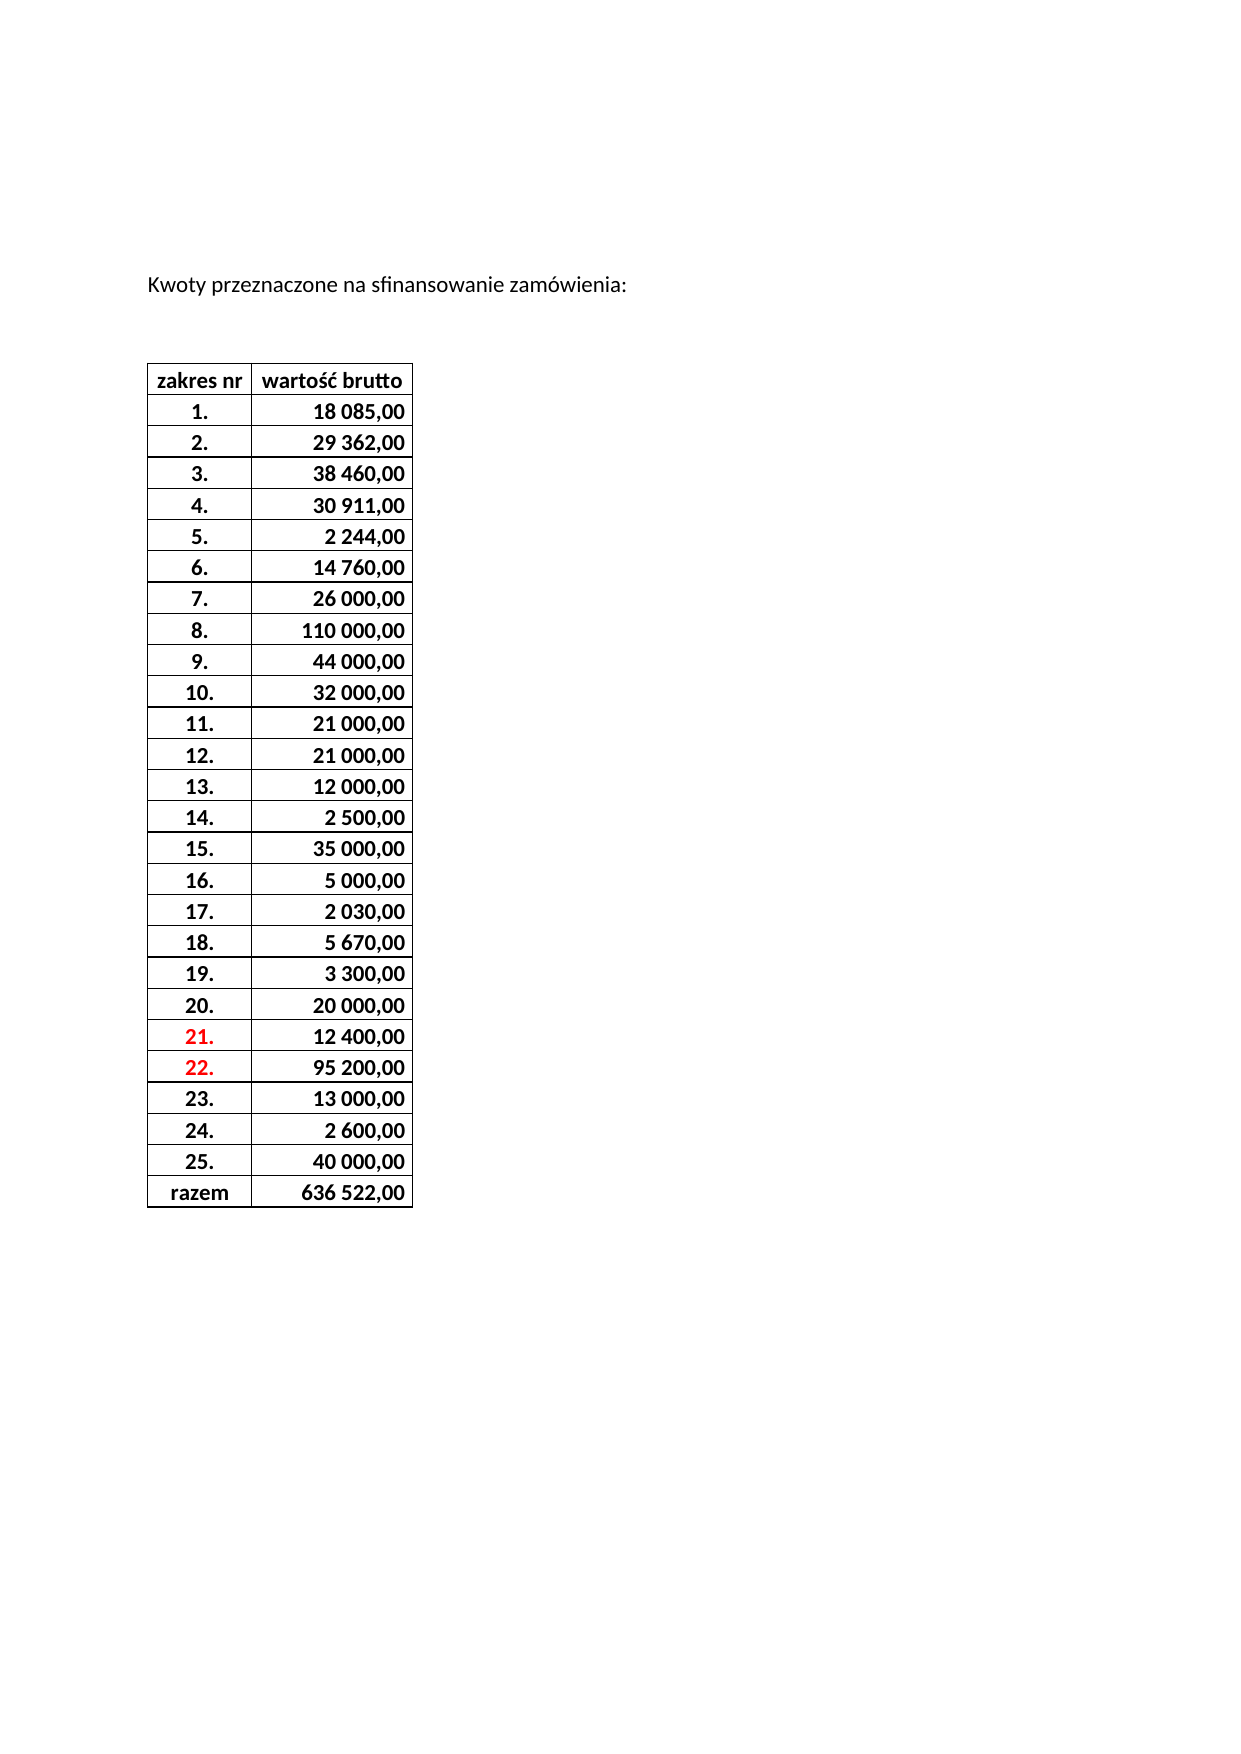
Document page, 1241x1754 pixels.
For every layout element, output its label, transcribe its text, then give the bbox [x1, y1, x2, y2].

table_cell 2 500,00 [252, 801, 412, 831]
table_cell 14. [148, 801, 251, 831]
table_cell 2 244,00 [252, 520, 412, 550]
table_cell 20 000,00 [252, 989, 412, 1019]
table_cell 21 000,00 [252, 708, 412, 738]
text Kwoty przeznaczone na sfinansowanie zamówienia: [148, 270, 1093, 298]
table_cell 8. [148, 614, 251, 644]
table_cell 12 000,00 [252, 770, 412, 800]
table_cell 2 600,00 [252, 1114, 412, 1144]
table_cell 21. [148, 1020, 251, 1050]
table_cell 18 085,00 [252, 395, 412, 425]
table_cell 3. [148, 458, 251, 488]
table_cell 7. [148, 583, 251, 613]
table_cell 3 300,00 [252, 958, 412, 988]
table_cell 12 400,00 [252, 1020, 412, 1050]
table_cell 5. [148, 520, 251, 550]
table_cell 13. [148, 770, 251, 800]
table_cell 636 522,00 [252, 1176, 412, 1206]
table_cell 4. [148, 489, 251, 519]
table_cell 23. [148, 1083, 251, 1113]
table_cell 13 000,00 [252, 1083, 412, 1113]
table_cell 6. [148, 551, 251, 581]
table_cell 5 000,00 [252, 864, 412, 894]
table_cell 44 000,00 [252, 645, 412, 675]
table_cell 32 000,00 [252, 676, 412, 706]
table_cell 110 000,00 [252, 614, 412, 644]
table_cell 40 000,00 [252, 1145, 412, 1175]
table_cell 11. [148, 708, 251, 738]
table_cell 2. [148, 426, 251, 456]
table_cell razem [148, 1176, 251, 1206]
table_cell 16. [148, 864, 251, 894]
table_cell 19. [148, 958, 251, 988]
table_cell 20. [148, 989, 251, 1019]
table_cell 1. [148, 395, 251, 425]
table_cell 12. [148, 739, 251, 769]
table_cell 95 200,00 [252, 1051, 412, 1081]
table_cell 26 000,00 [252, 583, 412, 613]
table_header zakres nr [148, 364, 251, 394]
table_cell 10. [148, 676, 251, 706]
table_cell 17. [148, 895, 251, 925]
table_cell 15. [148, 833, 251, 863]
table_header wartość brutto [252, 364, 412, 394]
table_cell 21 000,00 [252, 739, 412, 769]
table_cell 30 911,00 [252, 489, 412, 519]
table_cell 18. [148, 926, 251, 956]
table_cell 9. [148, 645, 251, 675]
table_cell 2 030,00 [252, 895, 412, 925]
table_cell 25. [148, 1145, 251, 1175]
table_cell 5 670,00 [252, 926, 412, 956]
table_cell 35 000,00 [252, 833, 412, 863]
table_cell 29 362,00 [252, 426, 412, 456]
table_cell 24. [148, 1114, 251, 1144]
table_cell 38 460,00 [252, 458, 412, 488]
table_cell 22. [148, 1051, 251, 1081]
table_cell 14 760,00 [252, 551, 412, 581]
